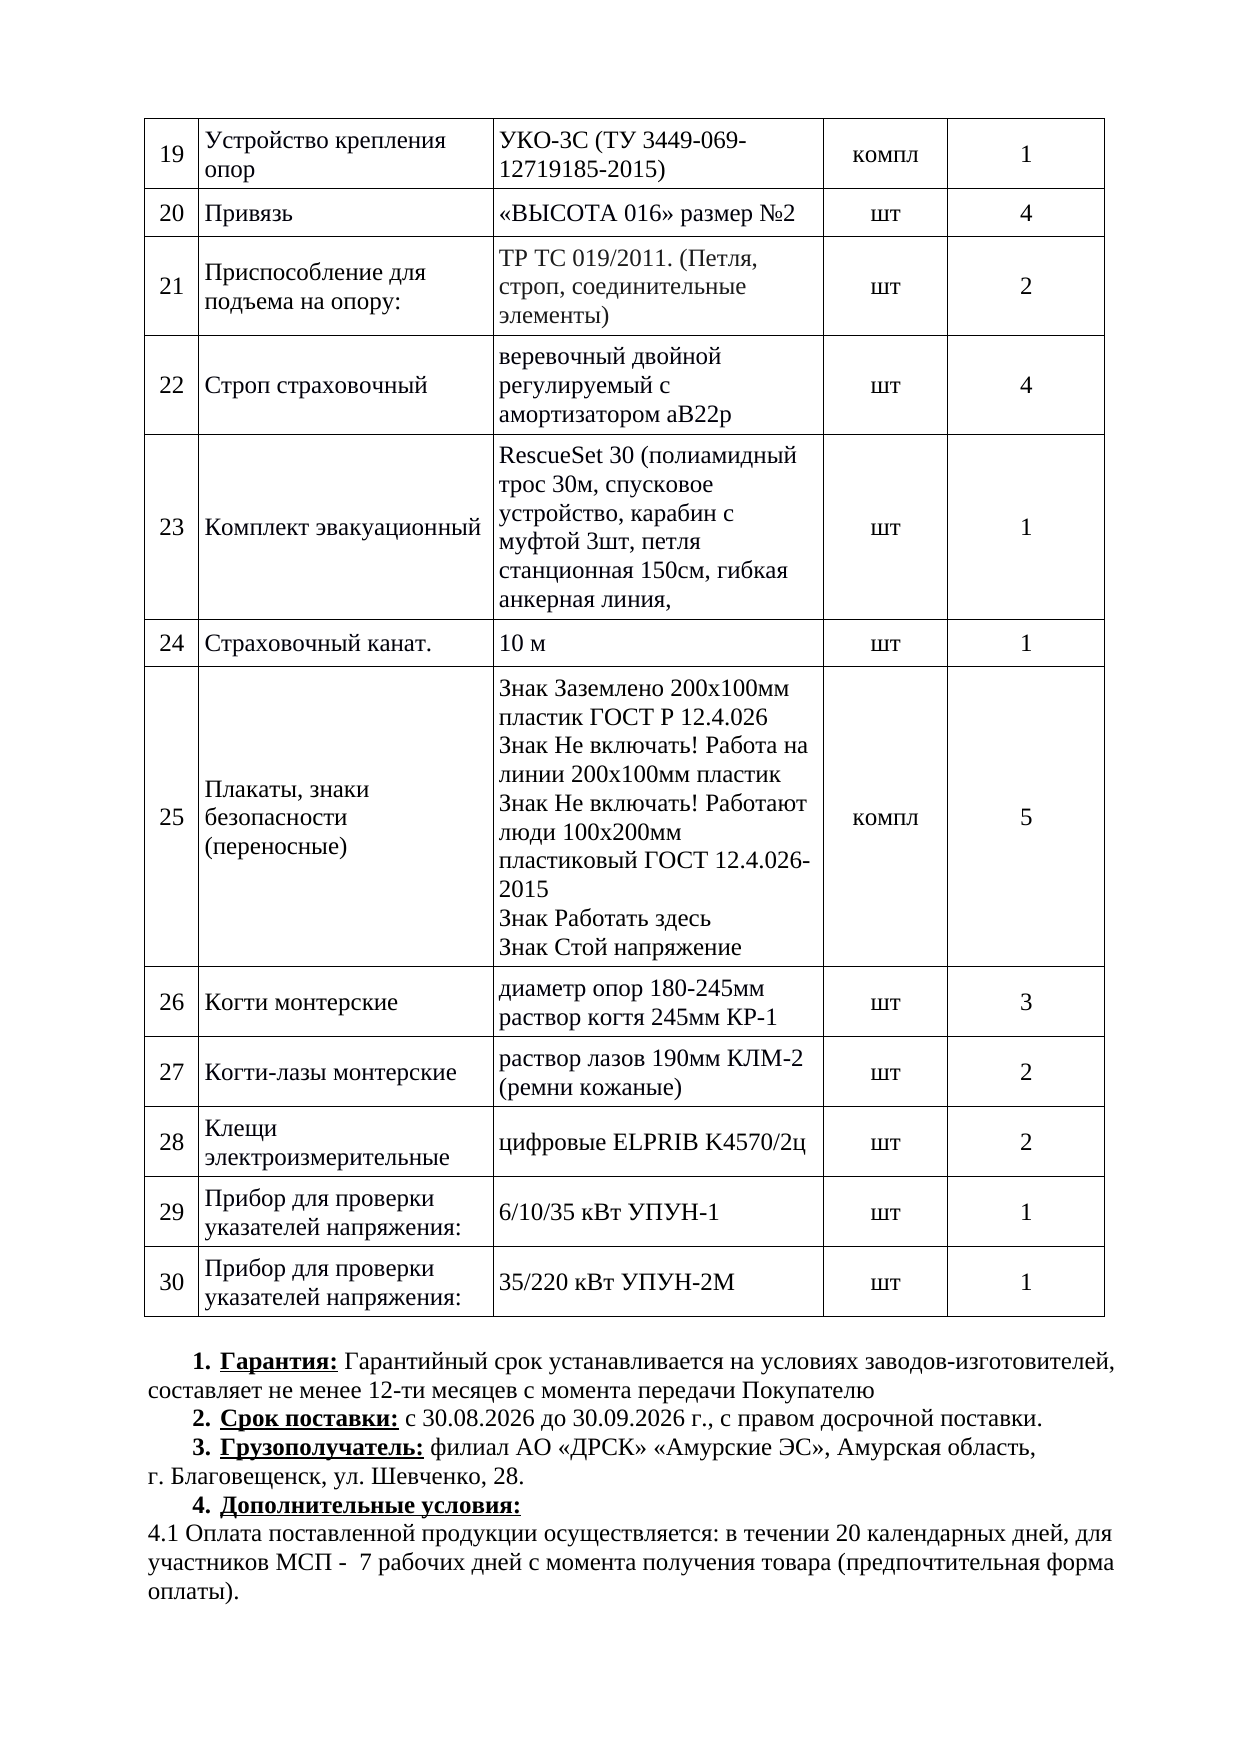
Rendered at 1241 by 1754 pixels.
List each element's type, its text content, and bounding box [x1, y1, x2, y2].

table_cell Плакаты, знаки безопасности (переносные) [199, 667, 493, 966]
table_cell шт [824, 1037, 947, 1106]
table_cell 6/10/35 кВт УПУН-1 [494, 1177, 823, 1246]
table_cell Прибор для проверки указателей напряжения: [199, 1177, 493, 1246]
table_cell «ВЫСОТА 016» размер №2 [494, 189, 823, 236]
table_cell 4 [948, 189, 1104, 236]
table_cell компл [824, 119, 947, 188]
table_cell шт [824, 1107, 947, 1176]
table_cell 1 [948, 1247, 1104, 1316]
table_cell 27 [145, 1037, 198, 1106]
table_cell 24 [145, 620, 198, 666]
table_cell УКО-3С (ТУ 3449-069-12719185-2015) [494, 119, 823, 188]
table_cell 35/220 кВт УПУН-2М [494, 1247, 823, 1316]
table_cell 1 [948, 435, 1104, 618]
table_cell шт [824, 435, 947, 618]
table_cell 22 [145, 336, 198, 433]
table_cell шт [824, 967, 947, 1036]
table_cell 19 [145, 119, 198, 188]
table_cell RescueSet 30 (полиамидный трос 30м, спусковое устройство, карабин с муфтой 3шт, петля станционная 150см, гибкая анкерная линия, [494, 435, 823, 618]
table_cell 4 [948, 336, 1104, 433]
table_cell 1 [948, 119, 1104, 188]
table_cell 28 [145, 1107, 198, 1176]
table_cell 23 [145, 435, 198, 618]
table_cell 1 [948, 1177, 1104, 1246]
table_cell шт [824, 237, 947, 335]
table_cell компл [824, 667, 947, 966]
table_cell 25 [145, 667, 198, 966]
table_cell ТР ТС 019/2011. (Петля, строп, соединительные элементы) [494, 237, 823, 335]
table_cell Строп страховочный [199, 336, 493, 433]
table_cell веревочный двойной регулируемый с амортизатором аВ22р [494, 336, 823, 433]
table_cell Прибор для проверки указателей напряжения: [199, 1247, 493, 1316]
table_cell Привязь [199, 189, 493, 236]
table_cell 10 м [494, 620, 823, 666]
table_cell шт [824, 189, 947, 236]
table_cell шт [824, 620, 947, 666]
table_cell Приспособление для подъема на опору: [199, 237, 493, 335]
table_cell шт [824, 1177, 947, 1246]
table_cell 5 [948, 667, 1104, 966]
table_cell Устройство крепления опор [199, 119, 493, 188]
table_cell Клещи электроизмерительные [199, 1107, 493, 1176]
table_cell Страховочный канат. [199, 620, 493, 666]
table_cell 2 [948, 1107, 1104, 1176]
table_cell цифровые ELPRIB K4570/2ц [494, 1107, 823, 1176]
list Дополнительные условия: [148, 1490, 1152, 1518]
table_cell Комплект эвакуационный [199, 435, 493, 618]
table_cell 29 [145, 1177, 198, 1246]
table_cell диаметр опор 180-245мм раствор когтя 245мм КР-1 [494, 967, 823, 1036]
table_cell 21 [145, 237, 198, 335]
table_cell Когти-лазы монтерские [199, 1037, 493, 1106]
table_cell 2 [948, 1037, 1104, 1106]
table_cell 20 [145, 189, 198, 236]
table_cell 30 [145, 1247, 198, 1316]
table_cell шт [824, 336, 947, 433]
text 4.1 Оплата поставленной продукции осуществляется: в течении 20 календарных дней, для участников МСП - 7 рабочих дней с момента получения товара (предпочтительная форма оплаты). [148, 1518, 1152, 1605]
table_cell шт [824, 1247, 947, 1316]
table_cell Когти монтерские [199, 967, 493, 1036]
list Срок поставки: с 30.08.2026 до 30.09.2026 г., с правом досрочной поставки. [148, 1403, 1152, 1432]
table_cell Знак Заземлено 200х100мм пластик ГОСТ Р 12.4.026 Знак Не включать! Работа на линии 200х100мм пластик Знак Не включать! Работают люди 100х200мм пластиковый ГОСТ 12.4.026-2015 Знак Работать здесь Знак Стой напряжение [494, 667, 823, 966]
table_cell раствор лазов 190мм КЛМ-2 (ремни кожаные) [494, 1037, 823, 1106]
table_cell 3 [948, 967, 1104, 1036]
table_cell 26 [145, 967, 198, 1036]
table_cell 2 [948, 237, 1104, 335]
list Гарантия: Гарантийный срок устанавливается на условиях заводов-изготовителей, составляет не менее 12-ти месяцев с момента передачи Покупателю [148, 1346, 1152, 1403]
table_cell 1 [948, 620, 1104, 666]
list Грузополучатель: филиал АО «ДРСК» «Амурские ЭС», Амурская область, г. Благовещенск, ул. Шевченко, 28. [148, 1432, 1152, 1490]
